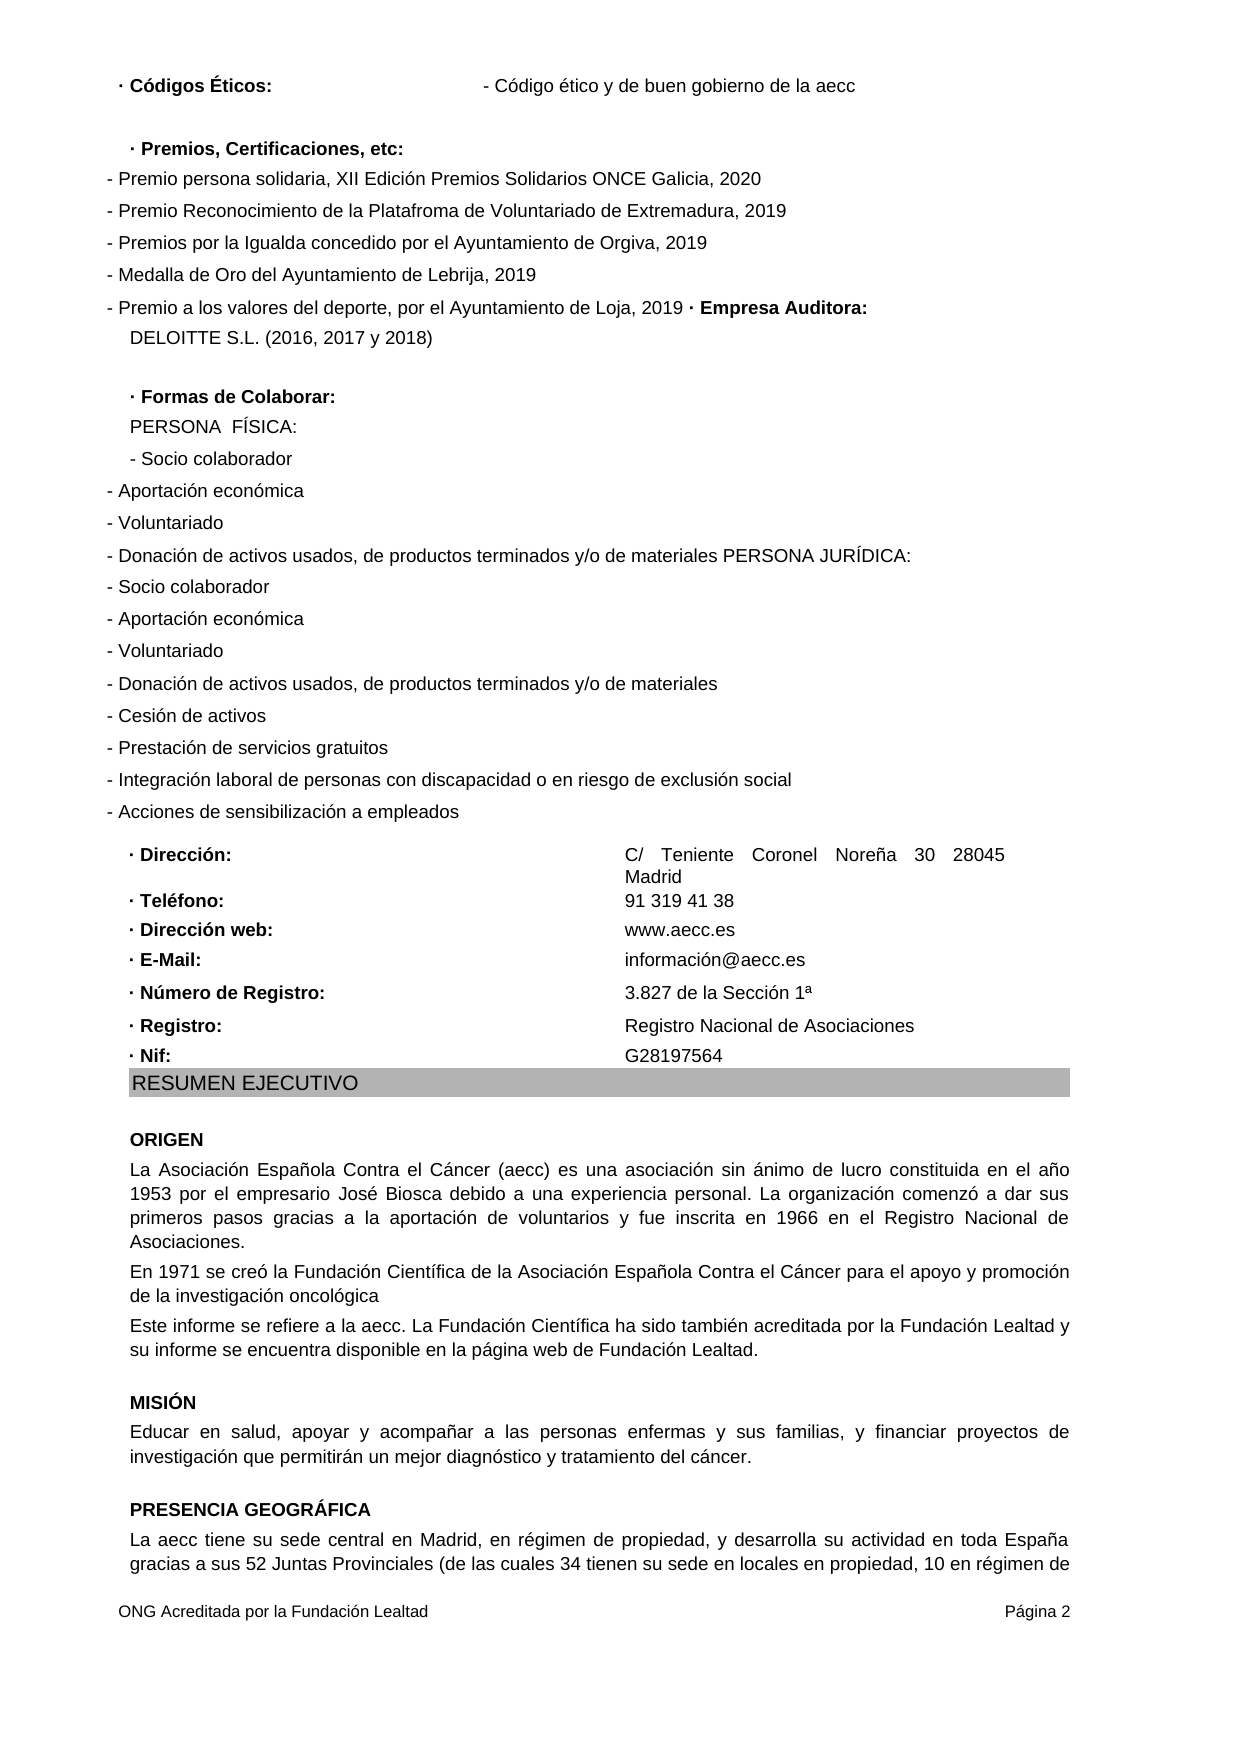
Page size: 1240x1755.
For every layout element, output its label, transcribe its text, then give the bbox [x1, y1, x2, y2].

table_cell información@aecc.es [625, 949, 1005, 982]
table_header C/ Teniente Coronel Noreña 30 28045 Madrid [625, 843, 1005, 889]
table_cell · E-Mail: [129, 949, 624, 982]
list Aportación económica [107, 608, 1046, 629]
subtitle RESUMEN EJECUTIVO [132, 1071, 1068, 1094]
table_cell 3.827 de la Sección 1ª [625, 982, 1005, 1015]
text PERSONA FÍSICA: - Socio colaborador [129, 416, 297, 469]
text MISIÓN [129, 1392, 1070, 1413]
table_cell · Registro: [129, 1015, 624, 1045]
list Donación de activos usados, de productos terminados y/o de materiales PERSONA JURÍDICA: [107, 544, 1046, 566]
table_cell www.aecc.es [625, 919, 1005, 949]
table_cell Registro Nacional de Asociaciones [625, 1015, 1005, 1045]
text Este informe se refiere a la aecc. La Fundación Científica ha sido también acreditada por la Fundación Lealtad y su informe se encuentra disponible en la página web de Fundación Lealtad. [129, 1314, 1070, 1360]
table_header · Dirección: [129, 843, 624, 889]
list Medalla de Oro del Ayuntamiento de Lebrija, 2019 [107, 264, 1046, 286]
text · Formas de Colaborar: [129, 386, 1070, 408]
text ORIGEN [129, 1129, 1070, 1150]
list Premios por la Igualda concedido por el Ayuntamiento de Orgiva, 2019 [107, 232, 1046, 254]
table_cell · Número de Registro: [129, 982, 624, 1015]
table_cell G28197564 [625, 1045, 1005, 1068]
list Integración laboral de personas con discapacidad o en riesgo de exclusión social [107, 769, 1046, 791]
table_cell · Teléfono: [129, 889, 624, 919]
text · Premios, Certificaciones, etc: [129, 138, 1070, 159]
table_cell · Dirección web: [129, 919, 624, 949]
list Cesión de activos [107, 704, 1046, 726]
list Voluntariado [107, 640, 1046, 662]
text DELOITTE S.L. (2016, 2017 y 2018) [129, 327, 1046, 348]
list Prestación de servicios gratuitos [107, 737, 1046, 758]
list Acciones de sensibilización a empleados [107, 801, 1046, 823]
list Premio a los valores del deporte, por el Ayuntamiento de Loja, 2019 · Empresa Auditora: [107, 296, 1046, 318]
text PRESENCIA GEOGRÁFICA [129, 1499, 1070, 1520]
text La Asociación Española Contra el Cáncer (aecc) es una asociación sin ánimo de lucro constituida en el año 1953 por el empresario José Biosca debido a una experiencia personal. La organización comenzó a dar sus primeros pasos gracias a la aportación de voluntarios y fue inscrita en 1966 en el Registro Nacional de Asociaciones. [129, 1158, 1070, 1252]
text Educar en salud, apoyar y acompañar a las personas enfermas y sus familias, y financiar proyectos de investigación que permitirán un mejor diagnóstico y tratamiento del cáncer. [129, 1421, 1070, 1467]
text · Códigos Éticos: - Código ético y de buen gobierno de la aecc [118, 75, 1070, 97]
list Socio colaborador [107, 576, 1046, 597]
text La aecc tiene su sede central en Madrid, en régimen de propiedad, y desarrolla su actividad en toda España gracias a sus 52 Juntas Provinciales (de las cuales 34 tienen su sede en locales en propiedad, 10 en régimen de [129, 1528, 1070, 1574]
table_cell · Nif: [129, 1045, 624, 1068]
text En 1971 se creó la Fundación Científica de la Asociación Española Contra el Cáncer para el apoyo y promoción de la investigación oncológica [129, 1260, 1070, 1306]
list Premio persona solidaria, XII Edición Premios Solidarios ONCE Galicia, 2020 [107, 168, 1046, 189]
table_cell 91 319 41 38 [625, 889, 1005, 919]
list Donación de activos usados, de productos terminados y/o de materiales [107, 672, 1046, 694]
list Aportación económica [107, 480, 1046, 502]
list Voluntariado [107, 512, 1046, 534]
list Premio Reconocimiento de la Platafroma de Voluntariado de Extremadura, 2019 [107, 200, 1046, 221]
